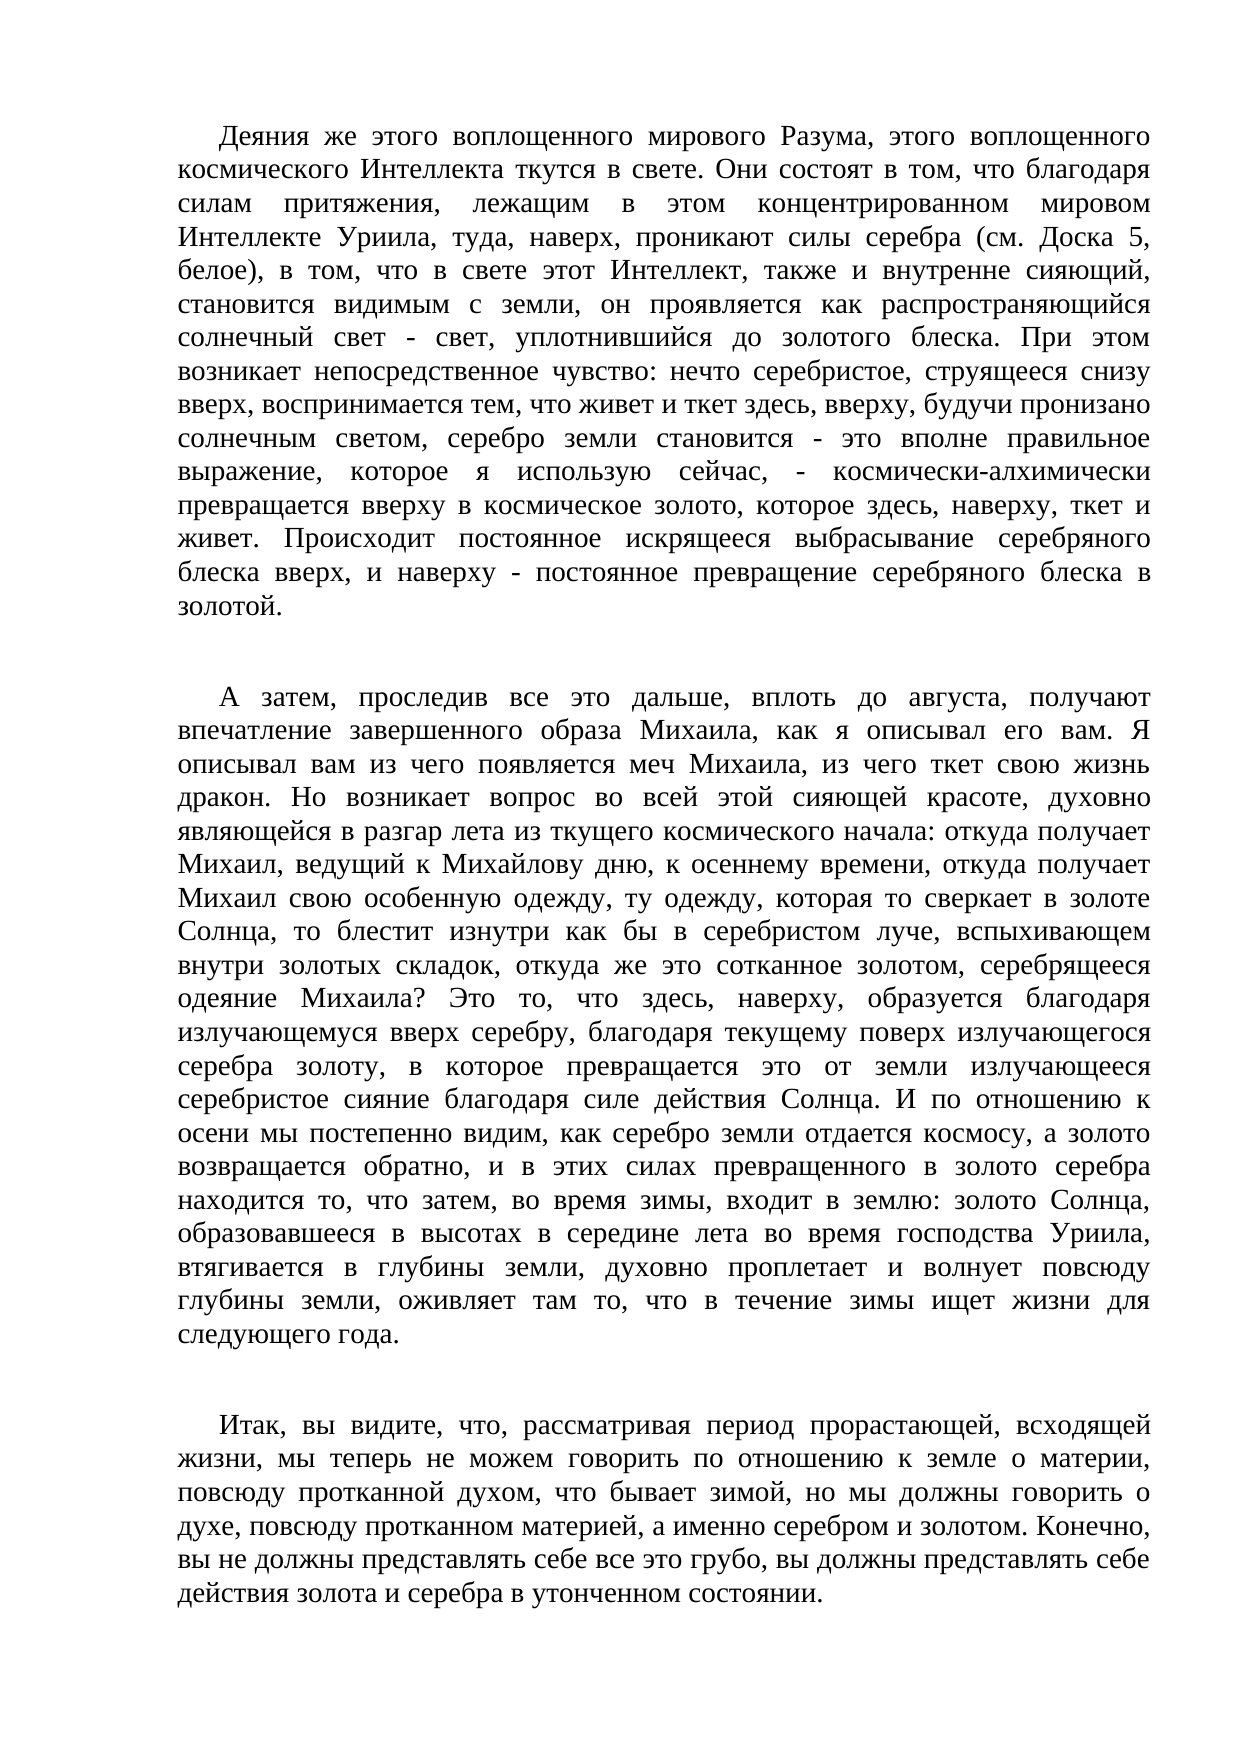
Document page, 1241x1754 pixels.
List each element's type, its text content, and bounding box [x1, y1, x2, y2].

text Итак, вы видите, что, рассматривая период прорастающей, всходящей жизни, мы теперь не можем говорить по отношению к земле о материи, повсюду протканной духом, что бывает зимой, но мы должны говорить о духе, повсюду протканном материей, а именно серебром и золотом. Конечно, вы не должны представлять себе все это грубо, вы должны представлять себе действия золота и серебра в утонченном состоянии. [177, 1407, 1152, 1608]
text Деяния же этого воплощенного мирового Разума, этого воплощенного космического Интеллекта ткутся в свете. Они состоят в том, что благодаря силам притяжения, лежащим в этом концентрированном мировом Интеллекте Уриила, туда, наверх, проникают силы серебра (см. Доска 5, белое), в том, что в свете этот Интеллект, также и внутренне сияющий, становится видимым с земли, он проявляется как распространяющийся солнечный свет - свет, уплотнившийся до золотого блеска. При этом возникает непосредственное чувство: нечто серебристое, струящееся снизу вверх, воспринимается тем, что живет и ткет здесь, вверху, будучи пронизано солнечным светом, серебро земли становится - это вполне правильное выражение, которое я использую сейчас, - космически-алхимически превращается вверху в космическое золото, которое здесь, наверху, ткет и живет. Происходит постоянное искрящееся выбрасывание серебряного блеска вверх, и наверху - постоянное превращение серебряного блеска в золотой. [177, 118, 1152, 621]
text А затем, проследив все это дальше, вплоть до августа, получают впечатление завершенного образа Михаила, как я описывал его вам. Я описывал вам из чего появляется меч Михаила, из чего ткет свою жизнь дракон. Но возникает вопрос во всей этой сияющей красоте, духовно являющейся в разгар лета из ткущего космического начала: откуда получает Михаил, ведущий к Михайлову дню, к осеннему времени, откуда получает Михаил свою особенную одежду, ту одежду, которая то сверкает в золоте Солнца, то блестит изнутри как бы в серебристом луче, вспыхивающем внутри золотых складок, откуда же это сотканное золотом, серебрящееся одеяние Михаила? Это то, что здесь, наверху, образуется благодаря излучающемуся вверх серебру, благодаря текущему поверх излучающегося серебра золоту, в которое превращается это от земли излучающееся серебристое сияние благодаря силе действия Солнца. И по отношению к осени мы постепенно видим, как серебро земли отдается космосу, а золото возвращается обратно, и в этих силах превращенного в золото серебра находится то, что затем, во время зимы, входит в землю: золото Солнца, образовавшееся в высотах в середине лета во время господства Уриила, втягивается в глубины земли, духовно проплетает и волнует повсюду глубины земли, оживляет там то, что в течение зимы ищет жизни для следующего года. [177, 679, 1152, 1349]
